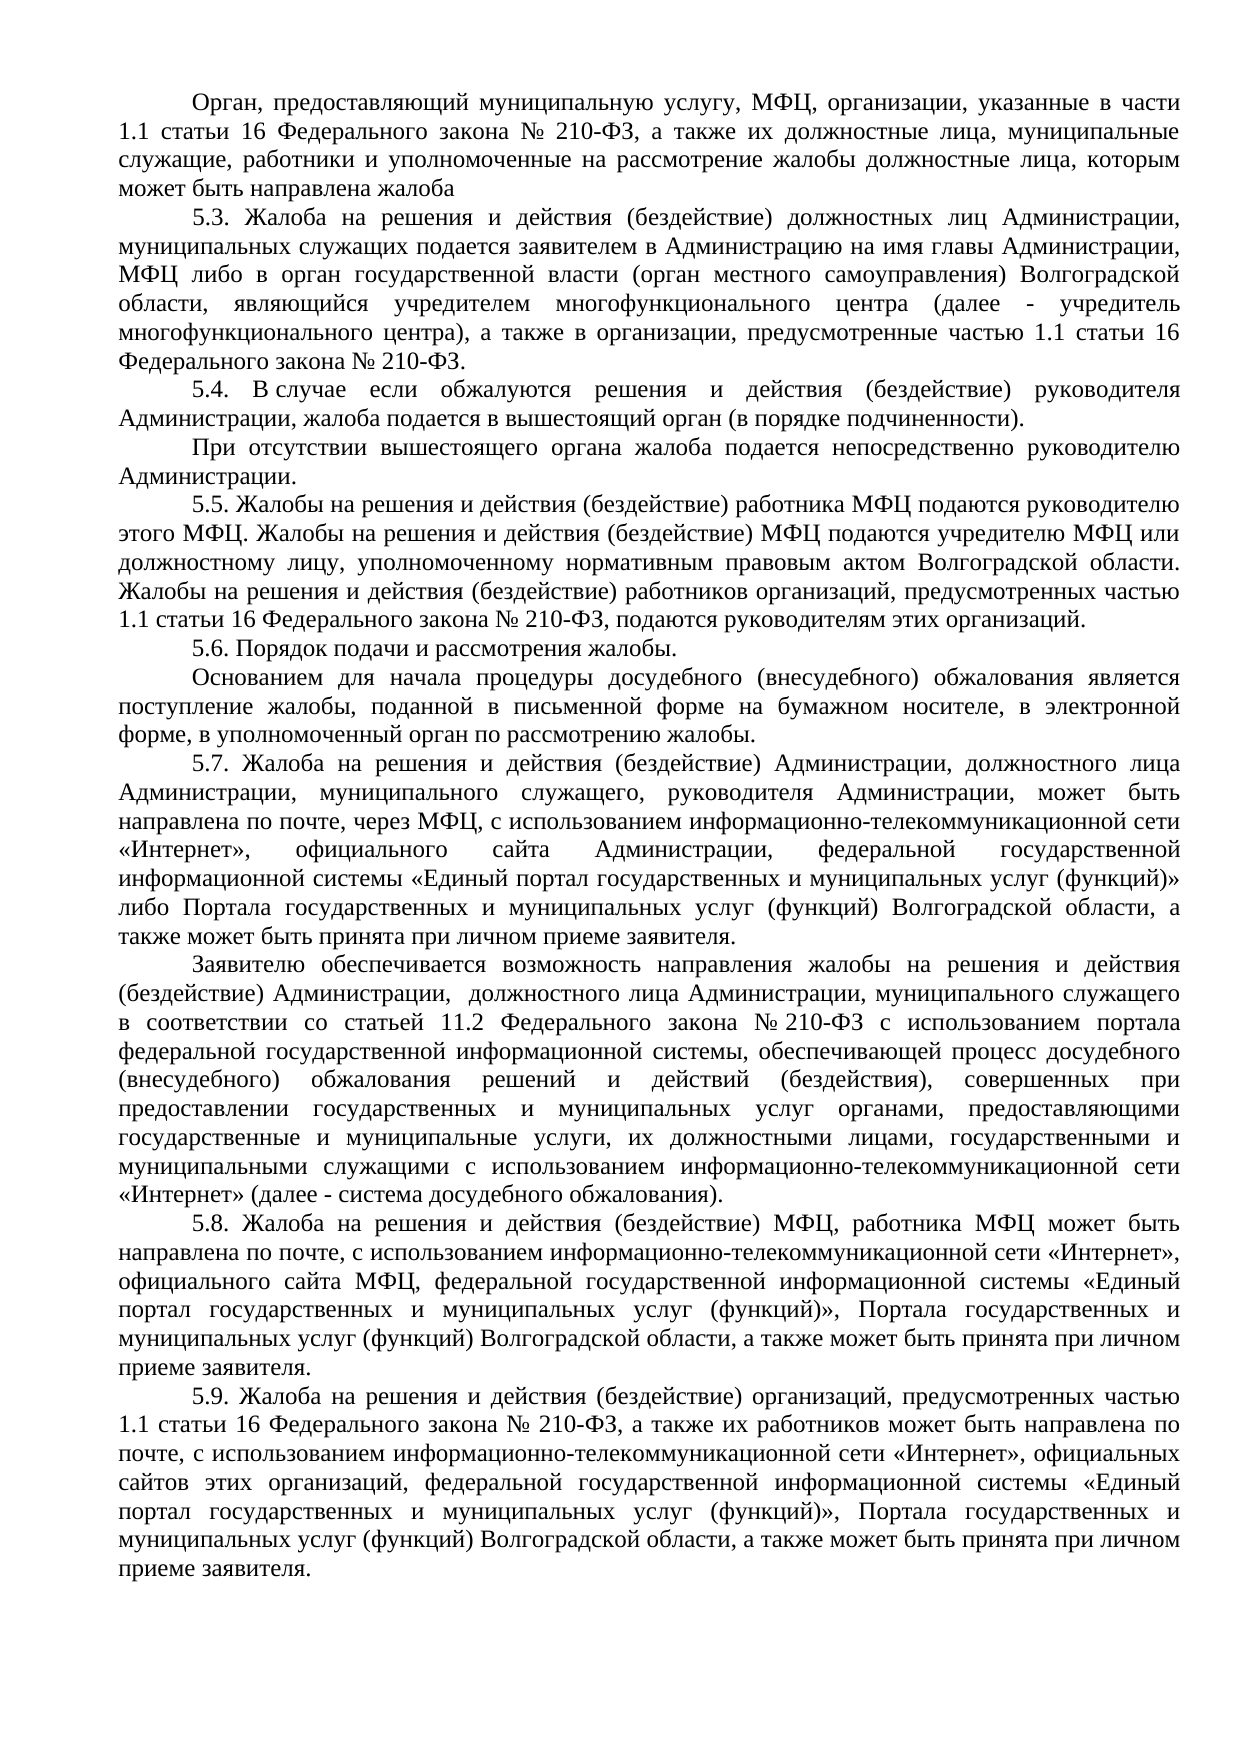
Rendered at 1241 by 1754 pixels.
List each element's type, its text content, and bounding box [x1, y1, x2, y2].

text 5.6. Порядок подачи и рассмотрения жалобы. [118, 633, 1181, 662]
text 5.9. Жалоба на решения и действия (бездействие) организаций, предусмотренных частью 1.1 статьи 16 Федерального закона № 210-ФЗ, а также их работников может быть направлена по почте, с использованием информационно-телекоммуникационной сети «Интернет», официальных сайтов этих организаций, федеральной государственной информационной системы «Единый портал государственных и муниципальных услуг (функций)», Портала государственных и муниципальных услуг (функций) Волгоградской области, а также может быть принята при личном приеме заявителя. [118, 1381, 1181, 1582]
text 5.5. Жалобы на решения и действия (бездействие) работника МФЦ подаются руководителю этого МФЦ. Жалобы на решения и действия (бездействие) МФЦ подаются учредителю МФЦ или должностному лицу, уполномоченному нормативным правовым актом Волгоградской области. Жалобы на решения и действия (бездействие) работников организаций, предусмотренных частью 1.1 статьи 16 Федерального закона № 210-ФЗ, подаются руководителям этих организаций. [118, 489, 1181, 633]
text Основанием для начала процедуры досудебного (внесудебного) обжалования является поступление жалобы, поданной в письменной форме на бумажном носителе, в электронной форме, в уполномоченный орган по рассмотрению жалобы. [118, 662, 1181, 748]
text 5.4. В случае если обжалуются решения и действия (бездействие) руководителя Администрации, жалоба подается в вышестоящий орган (в порядке подчиненности). [118, 374, 1181, 432]
text 5.7. Жалоба на решения и действия (бездействие) Администрации, должностного лица Администрации, муниципального служащего, руководителя Администрации, может быть направлена по почте, через МФЦ, с использованием информационно-телекоммуникационной сети «Интернет», официального сайта Администрации, федеральной государственной информационной системы «Единый портал государственных и муниципальных услуг (функций)» либо Портала государственных и муниципальных услуг (функций) Волгоградской области, а также может быть принята при личном приеме заявителя. [118, 748, 1181, 949]
text 5.8. Жалоба на решения и действия (бездействие) МФЦ, работника МФЦ может быть направлена по почте, с использованием информационно-телекоммуникационной сети «Интернет», официального сайта МФЦ, федеральной государственной информационной системы «Единый портал государственных и муниципальных услуг (функций)», Портала государственных и муниципальных услуг (функций) Волгоградской области, а также может быть принята при личном приеме заявителя. [118, 1208, 1181, 1381]
text Орган, предоставляющий муниципальную услугу, МФЦ, организации, указанные в части 1.1 статьи 16 Федерального закона № 210-ФЗ, а также их должностные лица, муниципальные служащие, работники и уполномоченные на рассмотрение жалобы должностные лица, которым может быть направлена жалоба [118, 87, 1181, 202]
text 5.3. Жалоба на решения и действия (бездействие) должностных лиц Администрации, муниципальных служащих подается заявителем в Администрацию на имя главы Администрации, МФЦ либо в орган государственной власти (орган местного самоуправления) Волгоградской области, являющийся учредителем многофункционального центра (далее - учредитель многофункционального центра), а также в организации, предусмотренные частью 1.1 статьи 16 Федерального закона № 210-ФЗ. [118, 202, 1181, 374]
text Заявителю обеспечивается возможность направления жалобы на решения и действия (бездействие) Администрации, должностного лица Администрации, муниципального служащего в соответствии со статьей 11.2 Федерального закона № 210-ФЗ с использованием портала федеральной государственной информационной системы, обеспечивающей процесс досудебного (внесудебного) обжалования решений и действий (бездействия), совершенных при предоставлении государственных и муниципальных услуг органами, предоставляющими государственные и муниципальные услуги, их должностными лицами, государственными и муниципальными служащими с использованием информационно-телекоммуникационной сети «Интернет» (далее - система досудебного обжалования). [118, 949, 1181, 1208]
text При отсутствии вышестоящего органа жалоба подается непосредственно руководителю Администрации. [118, 432, 1181, 489]
